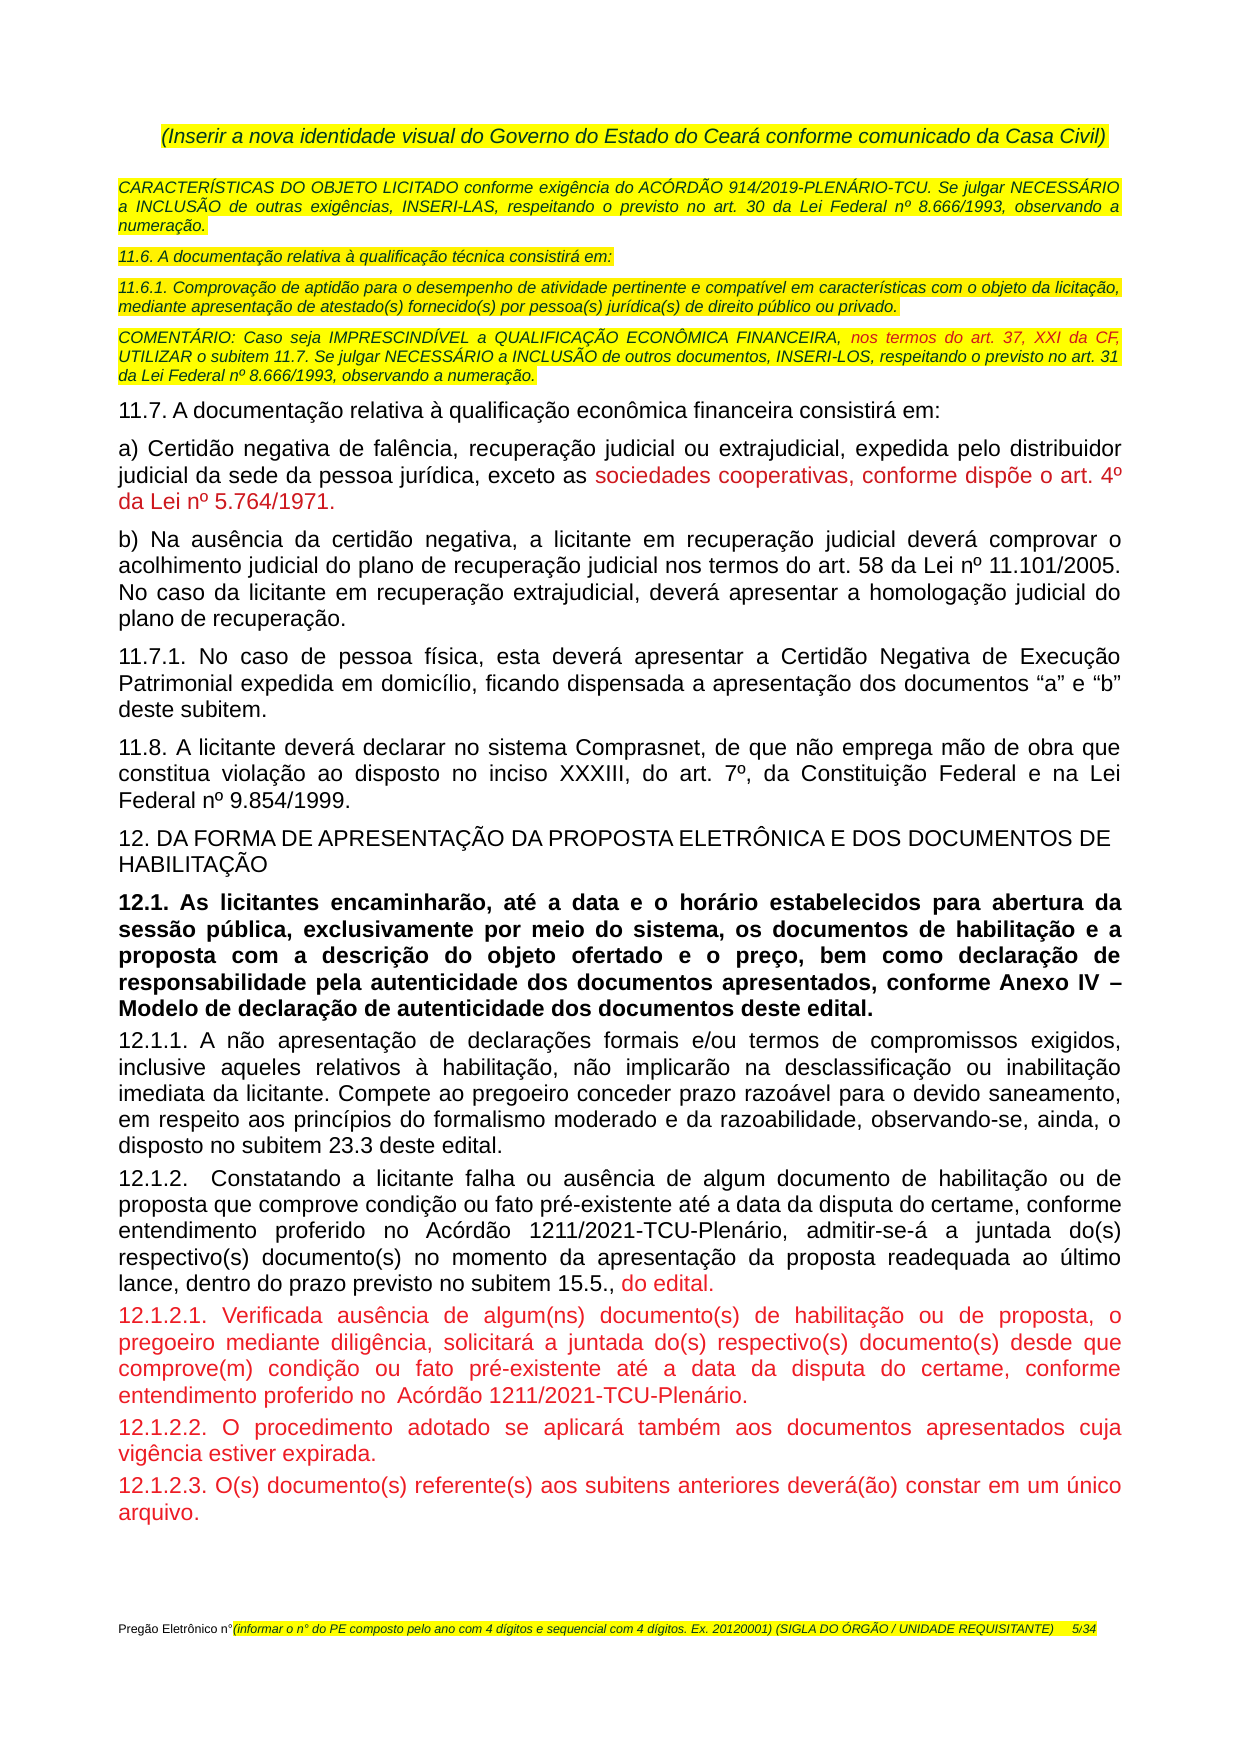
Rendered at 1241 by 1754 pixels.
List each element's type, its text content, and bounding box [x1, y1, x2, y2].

text 11.7. A documentação relativa à qualificação econômica financeira consistirá em: [118, 397, 1122, 423]
text 11.6. A documentação relativa à qualificação técnica consistirá em: [118, 247, 1122, 266]
text COMENTÁRIO: Caso seja IMPRESCINDÍVEL a QUALIFICAÇÃO ECONÔMICA FINANCEIRA, nos termos do art. 37, XXI da CF, UTILIZAR o subitem 11.7. Se julgar NECESSÁRIO a INCLUSÃO de outros documentos, INSERI-LOS, respeitando o previsto no art. 31 da Lei Federal nº 8.666/1993, observando a numeração. [118, 328, 1122, 385]
text 12.1.2.2. O procedimento adotado se aplicará também aos documentos apresentados cuja vigência estiver expirada. [118, 1414, 1122, 1467]
text a) Certidão negativa de falência, recuperação judicial ou extrajudicial, expedida pelo distribuidor judicial da sede da pessoa jurídica, exceto as sociedades cooperativas, conforme dispõe o art. 4º da Lei nº 5.764/1971. [118, 435, 1122, 514]
text 12.1.2.3. O(s) documento(s) referente(s) aos subitens anteriores deverá(ão) constar em um único arquivo. [118, 1472, 1122, 1525]
text CARACTERÍSTICAS DO OBJETO LICITADO conforme exigência do ACÓRDÃO 914/2019-PLENÁRIO-TCU. Se julgar NECESSÁRIO a INCLUSÃO de outras exigências, INSERI-LAS, respeitando o previsto no art. 30 da Lei Federal nº 8.666/1993, observando a numeração. [118, 177, 1122, 235]
text b) Na ausência da certidão negativa, a licitante em recuperação judicial deverá comprovar o acolhimento judicial do plano de recuperação judicial nos termos do art. 58 da Lei nº 11.101/2005. No caso da licitante em recuperação extrajudicial, deverá apresentar a homologação judicial do plano de recuperação. [118, 526, 1122, 631]
text 12.1.2. Constatando a licitante falha ou ausência de algum documento de habilitação ou de proposta que comprove condição ou fato pré-existente até a data da disputa do certame, conforme entendimento proferido no Acórdão 1211/2021-TCU-Plenário, admitir-se-á a juntada do(s) respectivo(s) documento(s) no momento da apresentação da proposta readequada ao último lance, dentro do prazo previsto no subitem 15.5., do edital. [118, 1165, 1122, 1297]
text 12.1.1. A não apresentação de declarações formais e/ou termos de compromissos exigidos, inclusive aqueles relativos à habilitação, não implicarão na desclassificação ou inabilitação imediata da licitante. Compete ao pregoeiro conceder prazo razoável para o devido saneamento, em respeito aos princípios do formalismo moderado e da razoabilidade, observando-se, ainda, o disposto no subitem 23.3 deste edital. [118, 1027, 1122, 1159]
text 11.8. A licitante deverá declarar no sistema Comprasnet, de que não emprega mão de obra que constitua violação ao disposto no inciso XXXIII, do art. 7º, da Constituição Federal e na Lei Federal nº 9.854/1999. [118, 734, 1122, 813]
text 11.7.1. No caso de pessoa física, esta deverá apresentar a Certidão Negativa de Execução Patrimonial expedida em domicílio, ficando dispensada a apresentação dos documentos “a” e “b” deste subitem. [118, 643, 1122, 722]
text 12. DA FORMA DE APRESENTAÇÃO DA PROPOSTA ELETRÔNICA E DOS DOCUMENTOS DE HABILITAÇÃO [118, 825, 1122, 878]
text 12.1.2.1. Verificada ausência de algum(ns) documento(s) de habilitação ou de proposta, o pregoeiro mediante diligência, solicitará a juntada do(s) respectivo(s) documento(s) desde que comprove(m) condição ou fato pré-existente até a data da disputa do certame, conforme entendimento proferido no Acórdão 1211/2021-TCU-Plenário. [118, 1302, 1122, 1408]
text 11.6.1. Comprovação de aptidão para o desempenho de atividade pertinente e compatível em características com o objeto da licitação, mediante apresentação de atestado(s) fornecido(s) por pessoa(s) jurídica(s) de direito público ou privado. [118, 278, 1122, 316]
text 12.1. As licitantes encaminharão, até a data e o horário estabelecidos para abertura da sessão pública, exclusivamente por meio do sistema, os documentos de habilitação e a proposta com a descrição do objeto ofertado e o preço, bem como declaração de responsabilidade pela autenticidade dos documentos apresentados, conforme Anexo IV – Modelo de declaração de autenticidade dos documentos deste edital. [118, 889, 1122, 1021]
